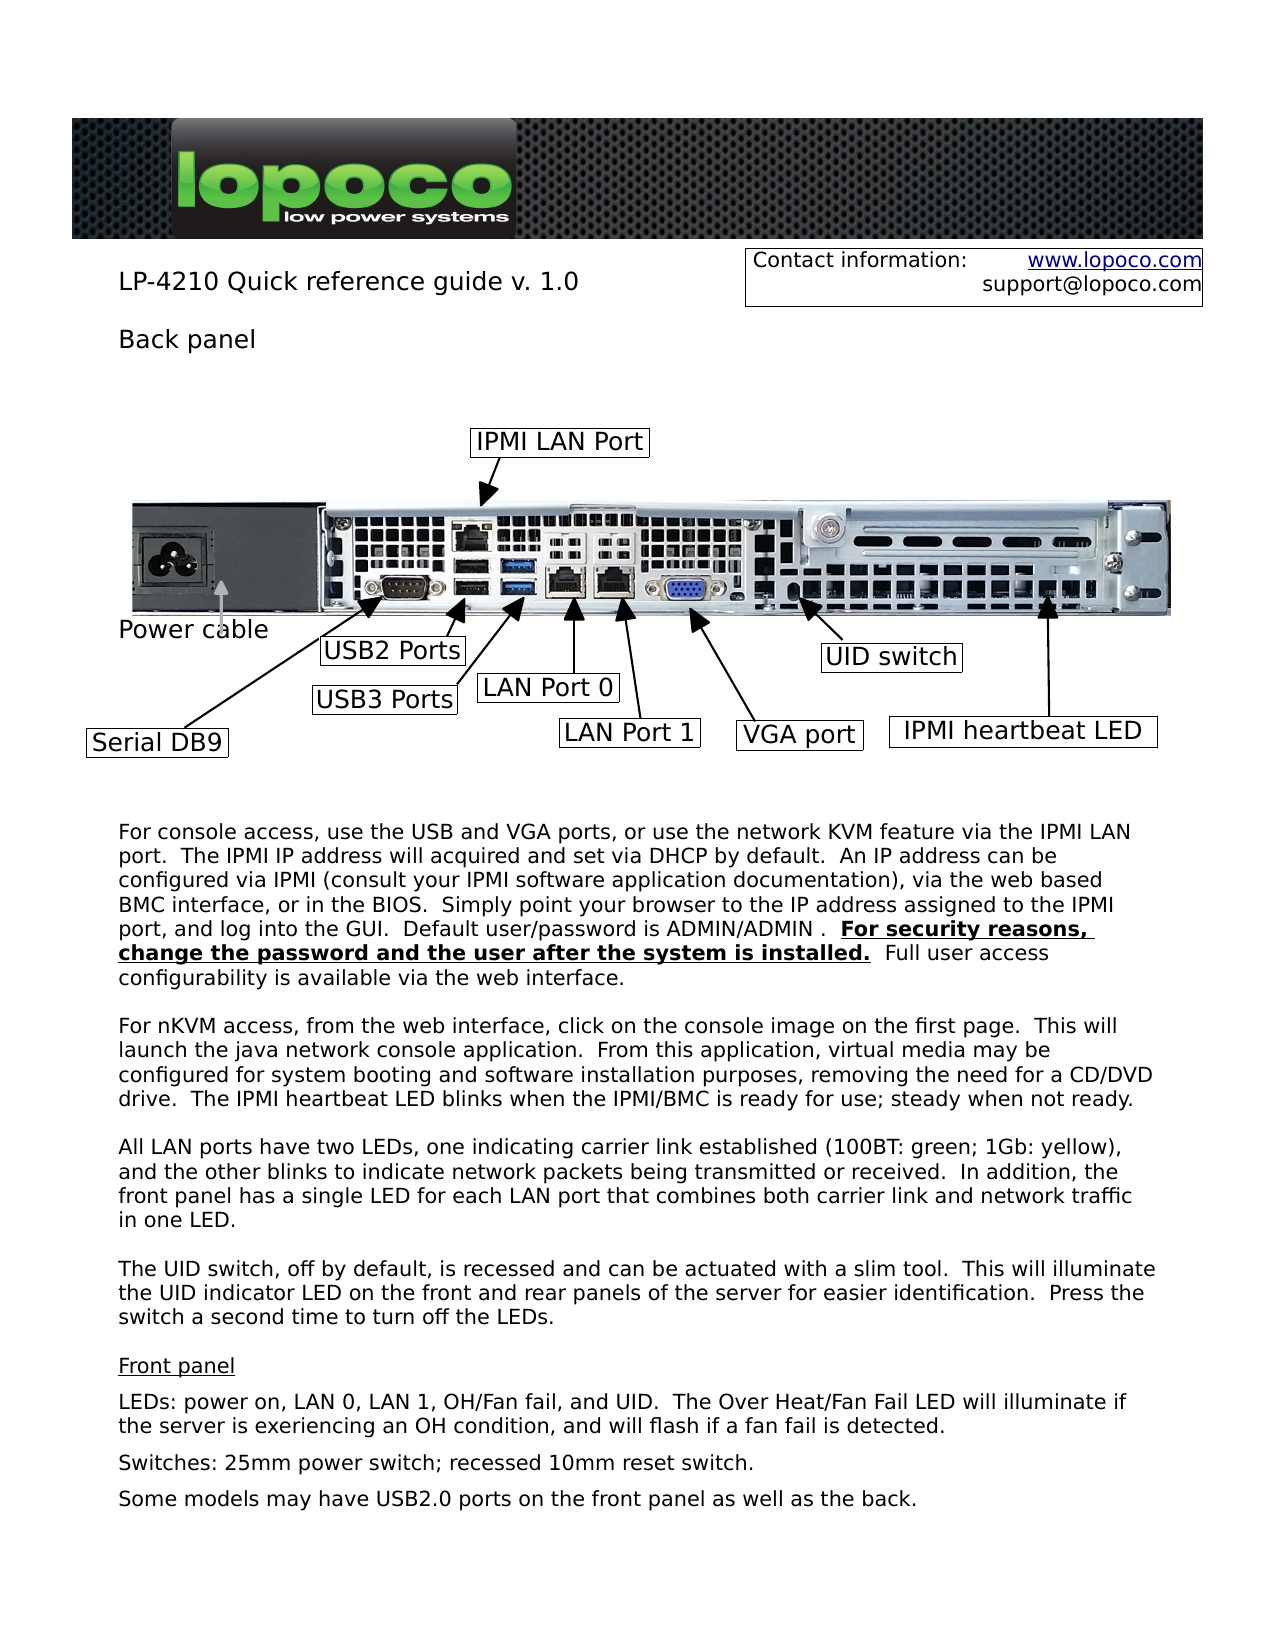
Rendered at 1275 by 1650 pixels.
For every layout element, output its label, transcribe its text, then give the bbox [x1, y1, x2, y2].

text Power cable [118, 500, 349, 645]
picture [132, 500, 1171, 616]
text USB3 Ports [313, 686, 457, 714]
text Back panel [118, 325, 1157, 354]
text Power cable [490, 616, 573, 645]
text Power cable [327, 616, 453, 636]
text For nKVM access, from the web interface, click on the console image on the first page. This will launch the java network console application. From this application, virtual media may be configured for system booting and software installation purposes, removing the need for a CD/DVD drive. The IPMI heartbeat LED blinks when the IPMI/BMC is ready for use; steady when not ready. [118, 1014, 1157, 1111]
text Front panel [118, 1354, 1157, 1378]
text LAN Port 0 [478, 674, 618, 702]
text Power cable [704, 616, 1047, 645]
text USB2 Ports [321, 637, 465, 665]
text IPMI LAN Port [471, 429, 649, 457]
text Power cable [449, 616, 507, 645]
text Contact information: www.lopoco.com [746, 249, 1202, 272]
text Power cable [628, 616, 709, 645]
text For console access, use the USB and VGA ports, or use the network KVM feature via the IPMI LAN port. The IPMI IP address will acquired and set via DHCP by default. An IP address can be configured via IPMI (consult your IPMI software application documentation), via the web based BMC interface, or in the BIOS. Simply point your browser to the IP address assigned to the IPMI port, and log into the GUI. Default user/password is ADMIN/ADMIN . For security reasons, change the password and the user after the system is installed. Full user access configurability is available via the web interface. [118, 820, 1157, 990]
text UID switch [822, 644, 962, 672]
text Power cable [1049, 616, 1157, 645]
text Serial DB9 [87, 729, 228, 757]
text Some models may have USB2.0 ports on the front panel as well as the back. [118, 1487, 1157, 1511]
text LP-4210 Quick reference guide v. 1.0 [118, 267, 744, 296]
picture [72, 118, 1203, 239]
text IPMI heartbeat LED [890, 717, 1157, 745]
text LEDs: power on, LAN 0, LAN 1, OH/Fan fail, and UID. The Over Heat/Fan Fail LED will illuminate if the server is exeriencing an OH condition, and will flash if a fan fail is detected. [118, 1390, 1157, 1439]
text LAN Port 1 [560, 719, 700, 747]
text All LAN ports have two LEDs, one indicating carrier link established (100BT: green; 1Gb: yellow), and the other blinks to indicate network packets being transmitted or received. In addition, the front panel has a single LED for each LAN port that combines both carrier link and network traffic in one LED. [118, 1135, 1157, 1232]
text Switches: 25mm power switch; recessed 10mm reset switch. [118, 1451, 1157, 1475]
text Power cable [575, 616, 628, 645]
text VGA port [737, 721, 863, 749]
text The UID switch, off by default, is recessed and can be actuated with a slim tool. This will illuminate the UID indicator LED on the front and rear panels of the server for easier identification. Press the switch a second time to turn off the LEDs. [118, 1257, 1157, 1329]
text support@lopoco.com [746, 272, 1202, 296]
